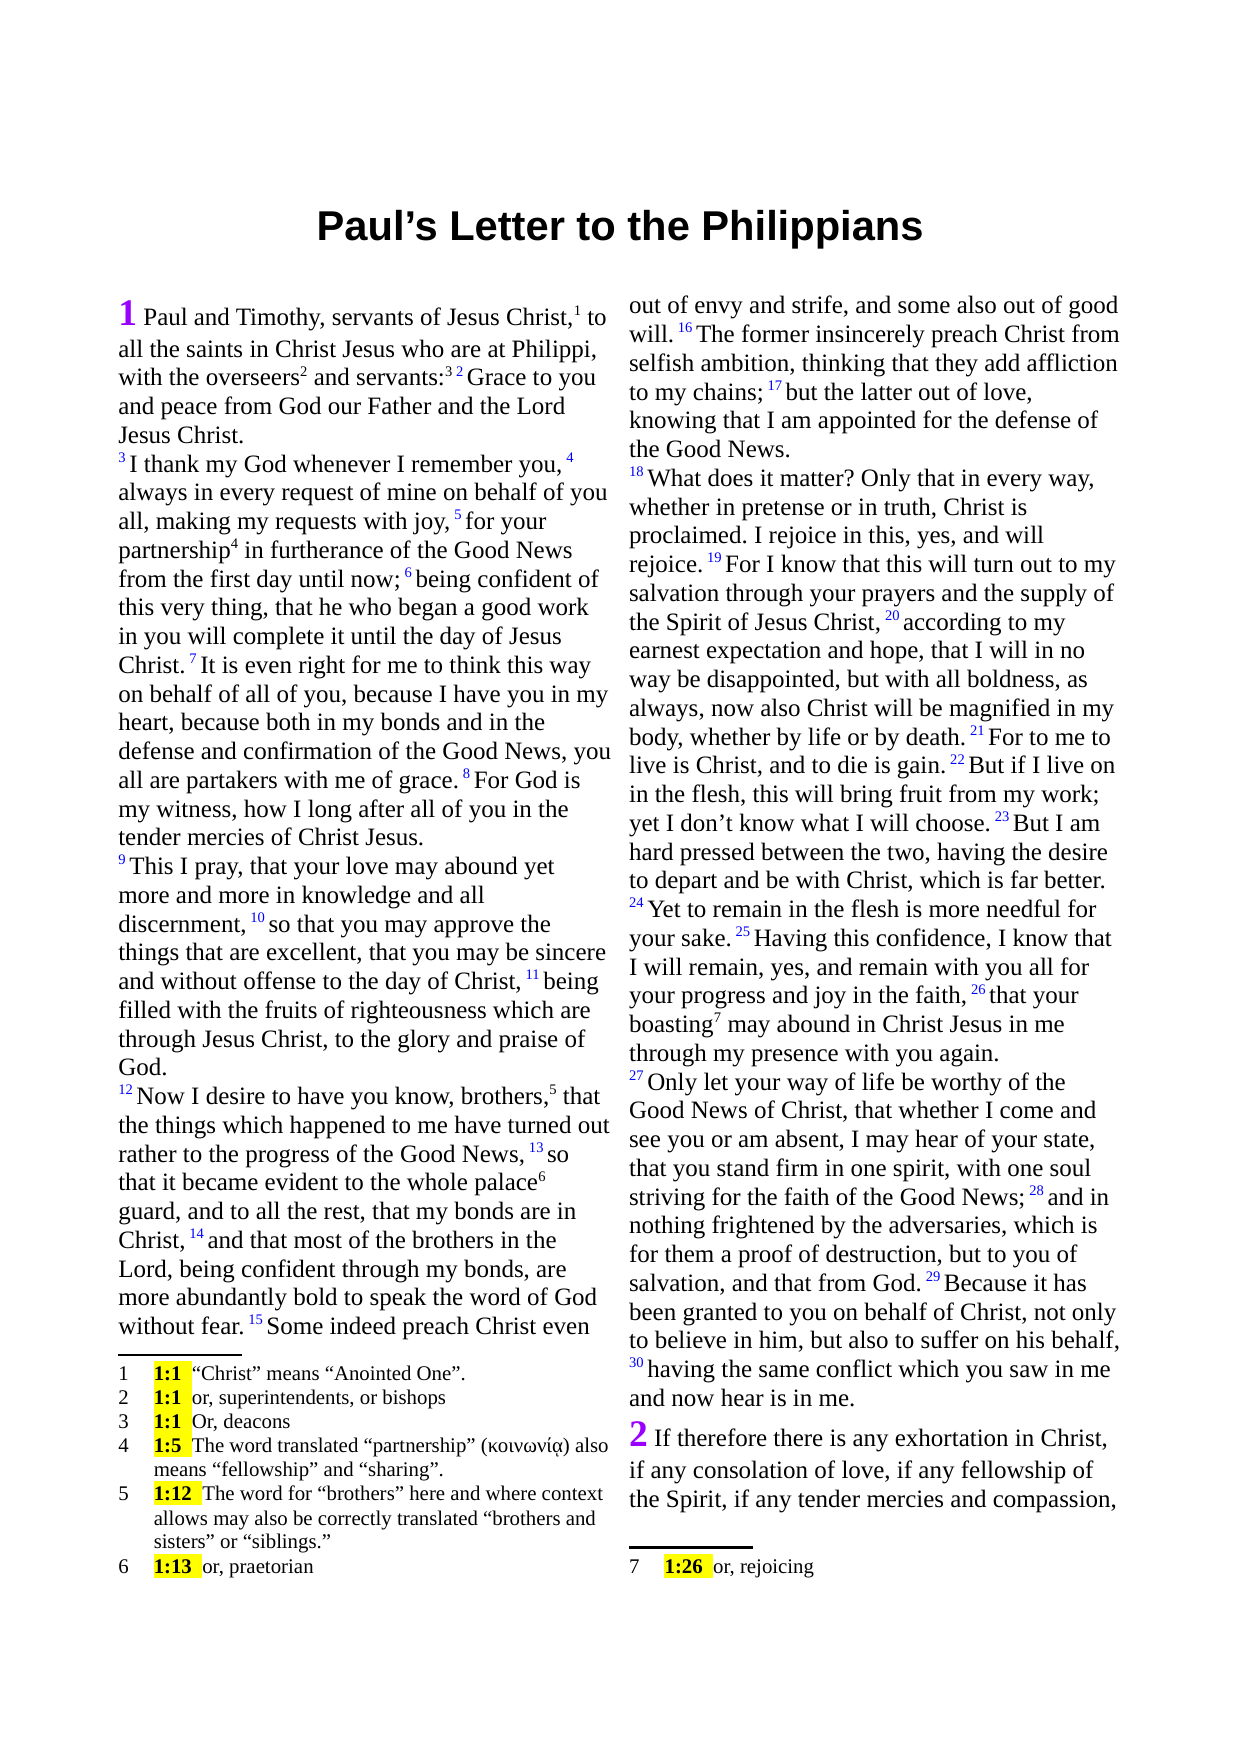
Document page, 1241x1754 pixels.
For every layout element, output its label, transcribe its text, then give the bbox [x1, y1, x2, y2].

text 3 I thank my God whenever I remember you, 4 always in every request of mine on behalf of you all, making my requests with joy, 5 for your partnership in furtherance of the Good News from the first day until now; 6 being confident of this very thing, that he who began a good work in you will complete it until the day of Jesus Christ. 7 It is even right for me to think this way on behalf of all of you, because I have you in my heart, because both in my bonds and in the defense and confirmation of the Good News, you all are partakers with me of grace. 8 For God is my witness, how I long after all of you in the tender mercies of Christ Jesus. [118, 449, 611, 851]
text 1:5 The word translated “partnership” (κοινωνίᾳ) also means “fellowship” and “sharing”. [118, 1433, 611, 1481]
text 27 Only let your way of life be worthy of the Good News of Christ, that whether I come and see you or am absent, I may hear of your state, that you stand firm in one spirit, with one soul striving for the faith of the Good News; 28 and in nothing frightened by the adversaries, which is for them a proof of destruction, but to you of salvation, and that from God. 29 Because it has been granted to you on behalf of Christ, not only to believe in him, but also to suffer on his behalf, 30 having the same conflict which you saw in me and now hear is in me. [629, 1067, 1122, 1412]
text 1:1 “Christ” means “Anointed One”. [192, 1361, 611, 1385]
text 1:1 or, superintendents, or bishops [192, 1385, 611, 1409]
text 2 If therefore there is any exhortation in Christ, if any consolation of love, if any fellowship of the Spirit, if any tender mercies and compassion, [629, 1412, 1122, 1512]
text 1:1 or, superintendents, or bishops [118, 1385, 154, 1409]
text 12 Now I desire to have you know, brothers, that the things which happened to me have turned out rather to the progress of the Good News, 13 so that it became evident to the whole palace guard, and to all the rest, that my bonds are in Christ, 14 and that most of the brothers in the Lord, being confident through my bonds, are more abundantly bold to speak the word of God without fear. 15 Some indeed preach Christ even [118, 1081, 611, 1340]
title Paul’s Letter to the Philippians [118, 201, 1122, 249]
text 1:12 The word for “brothers” here and where context allows may also be correctly translated “brothers and sisters” or “siblings.” [118, 1481, 611, 1553]
text 1:26 or, rejoicing [629, 1553, 1122, 1578]
text 1:1 “Christ” means “Anointed One”. [118, 1361, 154, 1385]
text 1:1 Or, deacons [192, 1409, 611, 1433]
text 1 Paul and Timothy, servants of Jesus Christ, to all the saints in Christ Jesus who are at Philippi, with the overseers and servants: 2 Grace to you and peace from God our Father and the Lord Jesus Christ. [118, 291, 611, 449]
text 18 What does it matter? Only that in every way, whether in pretense or in truth, Christ is proclaimed. I rejoice in this, yes, and will rejoice. 19 For I know that this will turn out to my salvation through your prayers and the supply of the Spirit of Jesus Christ, 20 according to my earnest expectation and hope, that I will in no way be disappointed, but with all boldness, as always, now also Christ will be magnified in my body, whether by life or by death. 21 For to me to live is Christ, and to die is gain. 22 But if I live on in the flesh, this will bring fruit from my work; yet I don’t know what I will choose. 23 But I am hard pressed between the two, having the desire to depart and be with Christ, which is far better. 24 Yet to remain in the flesh is more needful for your sake. 25 Having this confidence, I know that I will remain, yes, and remain with you all for your progress and joy in the faith, 26 that your boasting may abound in Christ Jesus in me through my presence with you again. [629, 463, 1122, 1067]
text 1:1 Or, deacons [118, 1409, 154, 1433]
text 1:13 or, praetorian [118, 1553, 611, 1578]
text 9 This I pray, that your love may abound yet more and more in knowledge and all discernment, 10 so that you may approve the things that are excellent, that you may be sincere and without offense to the day of Christ, 11 being filled with the fruits of righteousness which are through Jesus Christ, to the glory and praise of God. [118, 851, 611, 1081]
text out of envy and strife, and some also out of good will. 16 The former insincerely preach Christ from selfish ambition, thinking that they add affliction to my chains; 17 but the latter out of love, knowing that I am appointed for the defense of the Good News. [629, 291, 1122, 463]
